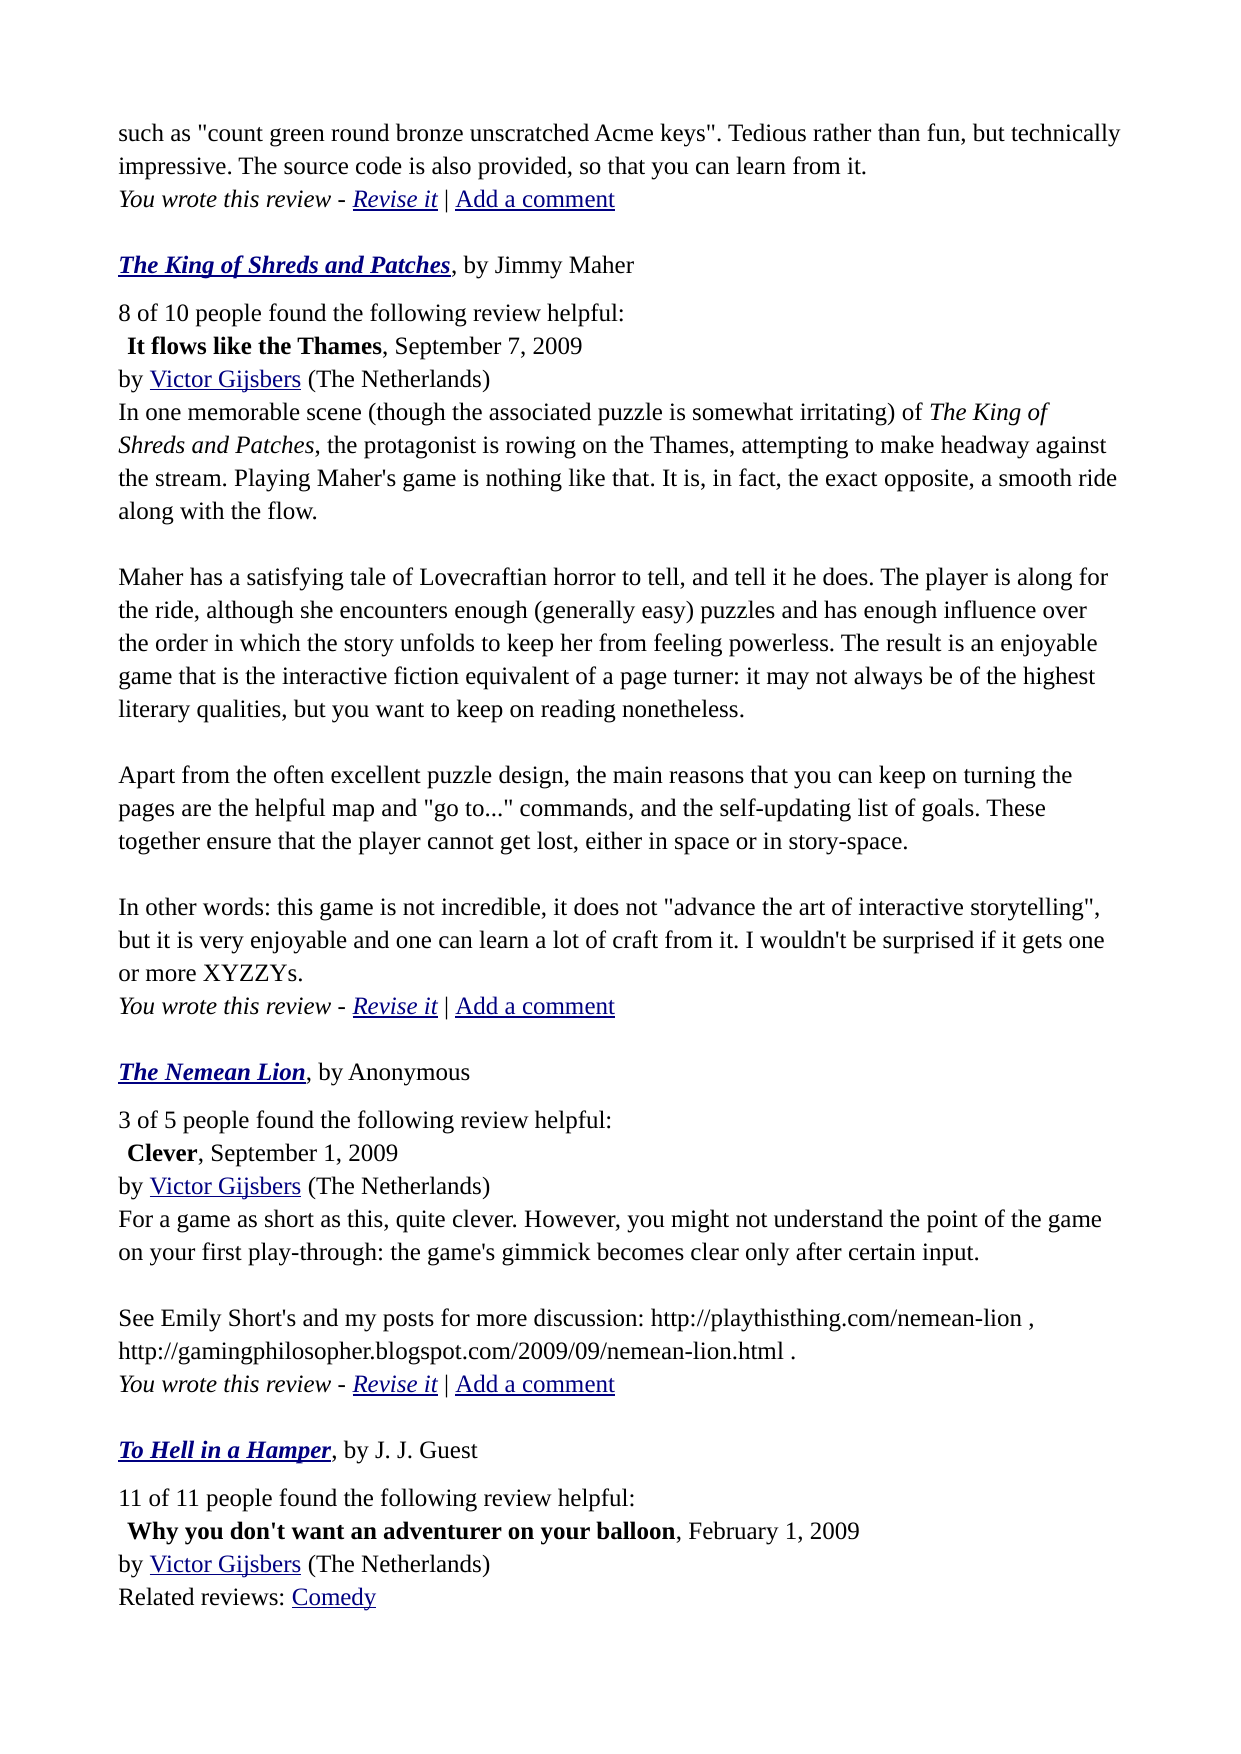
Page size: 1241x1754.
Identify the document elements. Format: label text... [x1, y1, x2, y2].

text 3 of 5 people found the following review helpful: [118, 1105, 1122, 1134]
text Clever, September 1, 2009 [118, 1138, 1122, 1167]
text Why you don't want an adventurer on your balloon, February 1, 2009 [118, 1516, 1122, 1544]
text by Victor Gijsbers (The Netherlands) [118, 364, 1122, 393]
text by Victor Gijsbers (The Netherlands) Related reviews: Comedy [118, 1549, 1122, 1611]
text such as "count green round bronze unscratched Acme keys". Tedious rather than fun, but technically impressive. The source code is also provided, so that you can learn from it. [118, 118, 1122, 180]
text 8 of 10 people found the following review helpful: [118, 298, 1122, 327]
text 11 of 11 people found the following review helpful: [118, 1483, 1122, 1511]
text For a game as short as this, quite clever. However, you might not understand the point of the game on your first play-through: the game's gimmick becomes clear only after certain input. See Emily Short's and my posts for more discussion: http://playthisthing.com/nemean-lion , http://gamingphilosopher.blogspot.com/2009/09/nemean-lion.html . [118, 1204, 1122, 1365]
text You wrote this review - Revise it | Add a comment [118, 991, 1122, 1020]
text In one memorable scene (though the associated puzzle is somewhat irritating) of The King of Shreds and Patches, the protagonist is rowing on the Thames, attempting to make headway against the stream. Playing Maher's game is nothing like that. It is, in fact, the exact opposite, a smooth ride along with the flow. Maher has a satisfying tale of Lovecraftian horror to tell, and tell it he does. The player is along for the ride, although she encounters enough (generally easy) puzzles and has enough influence over the order in which the story unfolds to keep her from feeling powerless. The result is an enjoyable game that is the interactive fiction equivalent of a page turner: it may not always be of the highest literary qualities, but you want to keep on reading nonetheless. Apart from the often excellent puzzle design, the main reasons that you can keep on turning the pages are the helpful map and "go to..." commands, and the self-updating list of goals. These together ensure that the player cannot get lost, either in space or in story-space. In other words: this game is not incredible, it does not "advance the art of interactive storytelling", but it is very enjoyable and one can learn a lot of craft from it. I wouldn't be surprised if it gets one or more XYZZYs. [118, 397, 1122, 987]
text The Nemean Lion, by Anonymous [118, 1057, 1122, 1086]
text It flows like the Thames, September 7, 2009 [118, 331, 1122, 359]
text To Hell in a Hamper, by J. J. Guest [118, 1435, 1122, 1464]
text You wrote this review - Revise it | Add a comment [118, 1369, 1122, 1398]
text by Victor Gijsbers (The Netherlands) [118, 1171, 1122, 1200]
text You wrote this review - Revise it | Add a comment [118, 184, 1122, 213]
text The King of Shreds and Patches, by Jimmy Maher [118, 250, 1122, 279]
